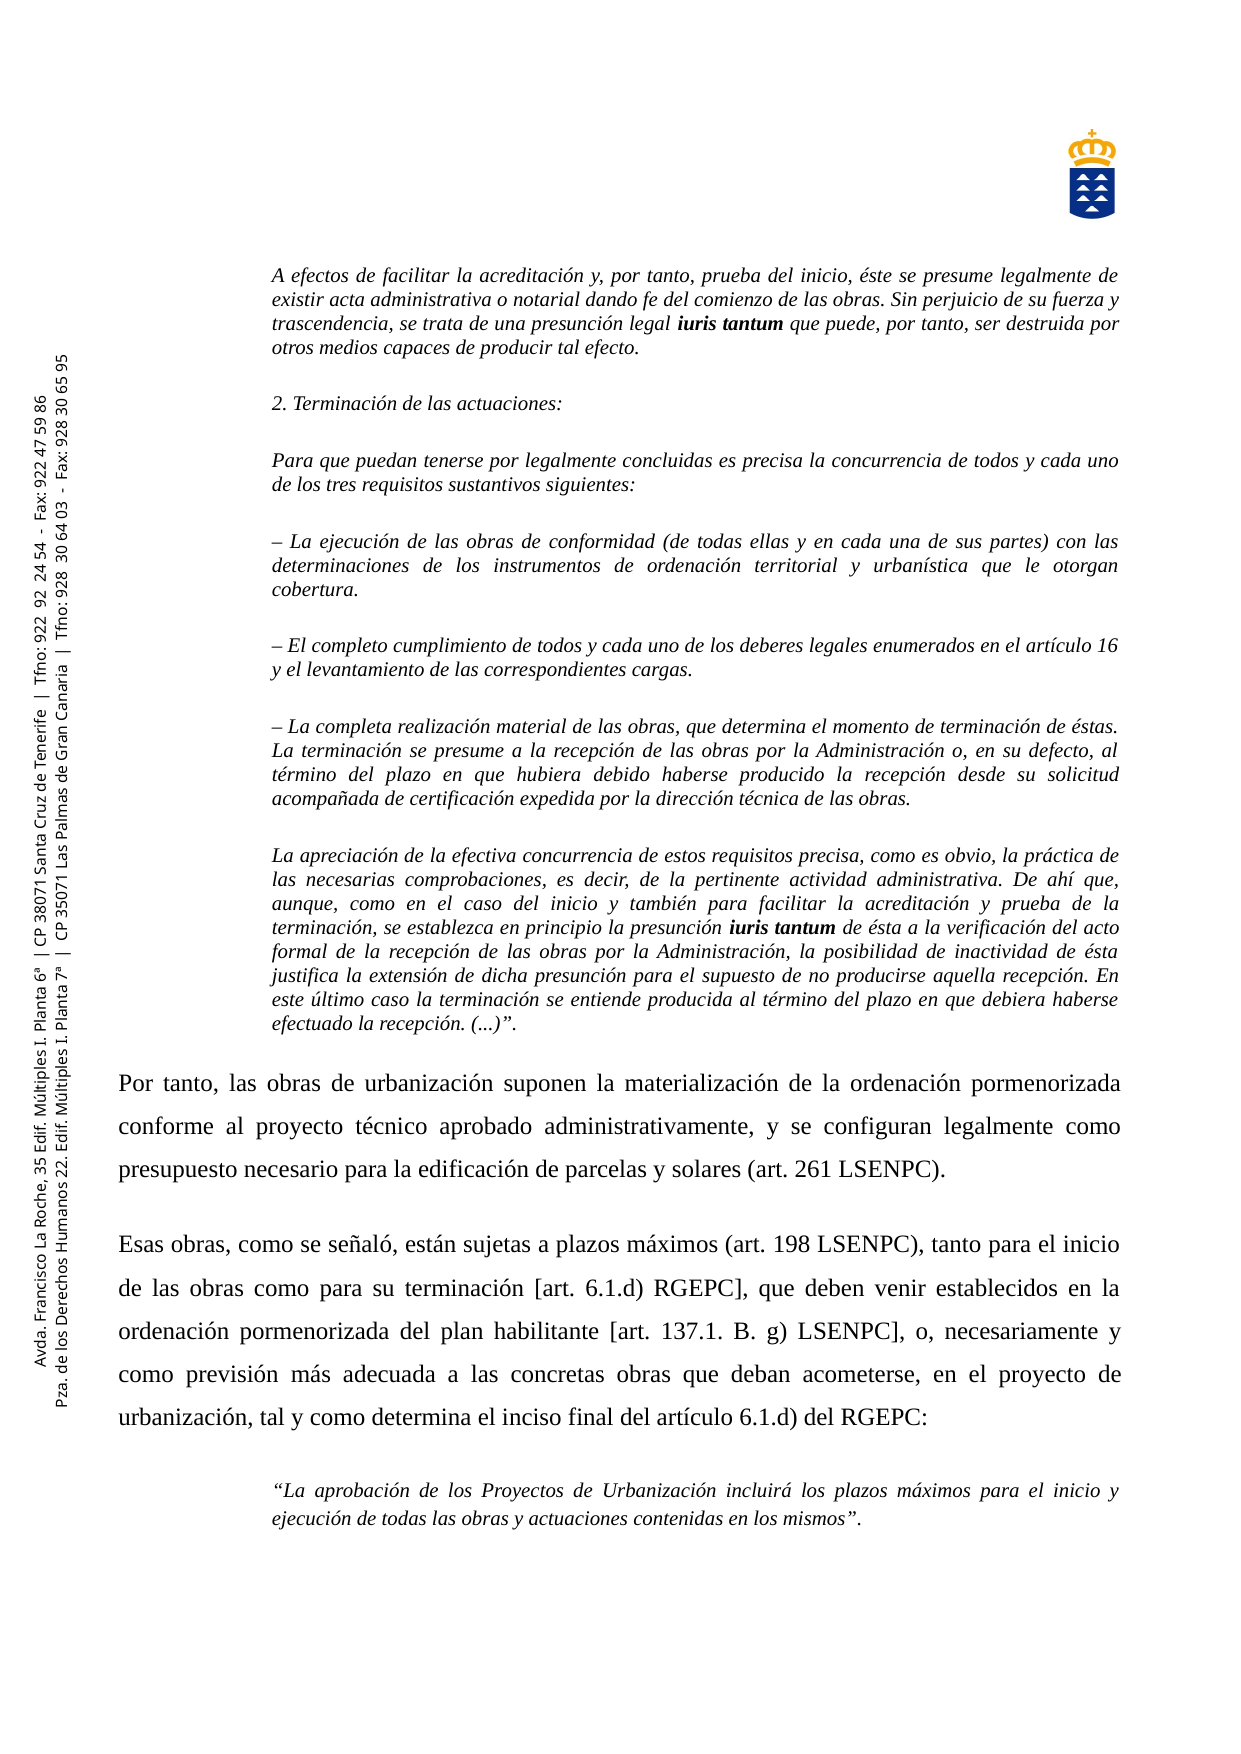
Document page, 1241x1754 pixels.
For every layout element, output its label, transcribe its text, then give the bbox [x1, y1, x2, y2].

text Por tanto, las obras de urbanización suponen la materialización de la ordenación pormenorizada conforme al proyecto técnico aprobado administrativamente, y se configuran legalmente como presupuesto necesario para la edificación de parcelas y solares (art. 261 LSENPC). [118, 1068, 1122, 1183]
text 2. Terminación de las actuaciones: [272, 391, 1122, 415]
picture [1068, 129, 1123, 223]
text – La completa realización material de las obras, que determina el momento de terminación de éstas. La terminación se presume a la recepción de las obras por la Administración o, en su defecto, al término del plazo en que hubiera debido haberse producido la recepción desde su solicitud acompañada de certificación expedida por la dirección técnica de las obras. [272, 714, 1122, 810]
text – La ejecución de las obras de conformidad (de todas ellas y en cada una de sus partes) con las determinaciones de los instrumentos de ordenación territorial y urbanística que le otorgan cobertura. [272, 528, 1122, 601]
text Esas obras, como se señaló, están sujetas a plazos máximos (art. 198 LSENPC), tanto para el inicio de las obras como para su terminación [art. 6.1.d) RGEPC], que deben venir establecidos en la ordenación pormenorizada del plan habilitante [art. 137.1. B. g) LSENPC], o, necesariamente y como previsión más adecuada a las concretas obras que deban acometerse, en el proyecto de urbanización, tal y como determina el inciso final del artículo 6.1.d) del RGEPC: [118, 1229, 1122, 1431]
text Para que puedan tenerse por legalmente concluidas es precisa la concurrencia de todos y cada uno de los tres requisitos sustantivos siguientes: [272, 448, 1122, 496]
text La apreciación de la efectiva concurrencia de estos requisitos precisa, como es obvio, la práctica de las necesarias comprobaciones, es decir, de la pertinente actividad administrativa. De ahí que, aunque, como en el caso del inicio y también para facilitar la acreditación y prueba de la terminación, se establezca en principio la presunción iuris tantum de ésta a la verificación del acto formal de la recepción de las obras por la Administración, la posibilidad de inactividad de ésta justifica la extensión de dicha presunción para el supuesto de no producirse aquella recepción. En este último caso la terminación se entiende producida al término del plazo en que debiera haberse efectuado la recepción. (...)”. [272, 843, 1122, 1035]
text – El completo cumplimiento de todos y cada uno de los deberes legales enumerados en el artículo 16 y el levantamiento de las correspondientes cargas. [272, 633, 1122, 681]
text “La aprobación de los Proyectos de Urbanización incluirá los plazos máximos para el inicio y ejecución de todas las obras y actuaciones contenidas en los mismos”. [272, 1478, 1122, 1530]
text A efectos de facilitar la acreditación y, por tanto, prueba del inicio, éste se presume legalmente de existir acta administrativa o notarial dando fe del comienzo de las obras. Sin perjuicio de su fuerza y trascendencia, se trata de una presunción legal iuris tantum que puede, por tanto, ser destruida por otros medios capaces de producir tal efecto. [272, 263, 1122, 359]
